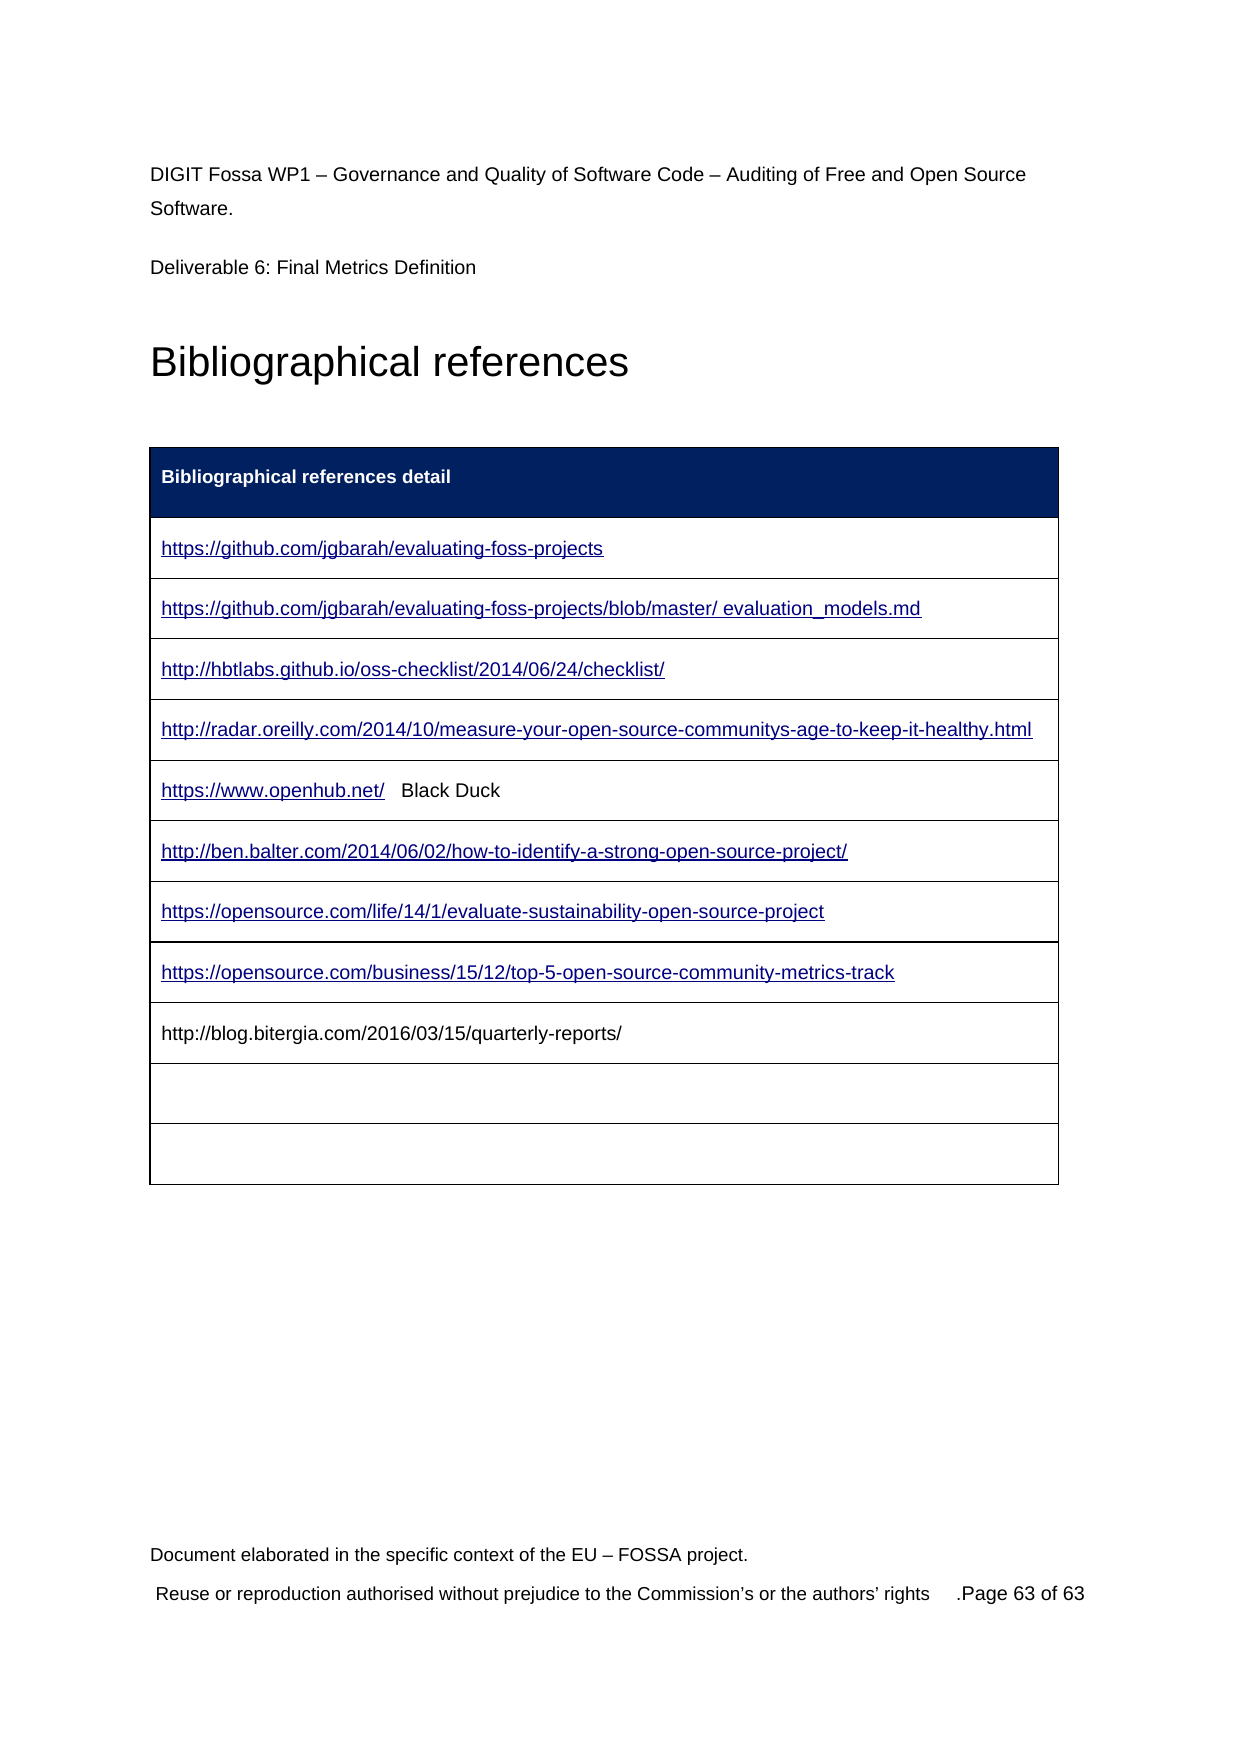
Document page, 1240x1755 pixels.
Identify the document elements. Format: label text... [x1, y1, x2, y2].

table_cell https://opensource.com/business/15/12/top-5-open-source-community-metrics-track [151, 943, 1058, 1002]
table_cell http://hbtlabs.github.io/oss-checklist/2014/06/24/checklist/ [151, 639, 1058, 699]
table_cell [151, 1064, 1058, 1123]
table_cell https://github.com/jgbarah/evaluating-foss-projects [151, 518, 1058, 578]
table_cell [151, 1124, 1058, 1184]
table_cell https://github.com/jgbarah/evaluating-foss-projects/blob/master/ evaluation_models.md [151, 579, 1058, 638]
table_cell http://radar.oreilly.com/2014/10/measure-your-open-source-communitys-age-to-keep-it-healthy.html [151, 700, 1058, 759]
table_cell http://ben.balter.com/2014/06/02/how-to-identify-a-strong-open-source-project/ [151, 821, 1058, 881]
table_cell https://opensource.com/life/14/1/evaluate-sustainability-open-source-project [151, 882, 1058, 941]
table_cell http://blog.bitergia.com/2016/03/15/quarterly-reports/ [151, 1003, 1058, 1063]
subtitle Bibliographical references [150, 337, 1090, 385]
table_cell https://www.openhub.net/ Black Duck [151, 761, 1058, 820]
table_header Bibliographical references detail [151, 448, 1058, 517]
